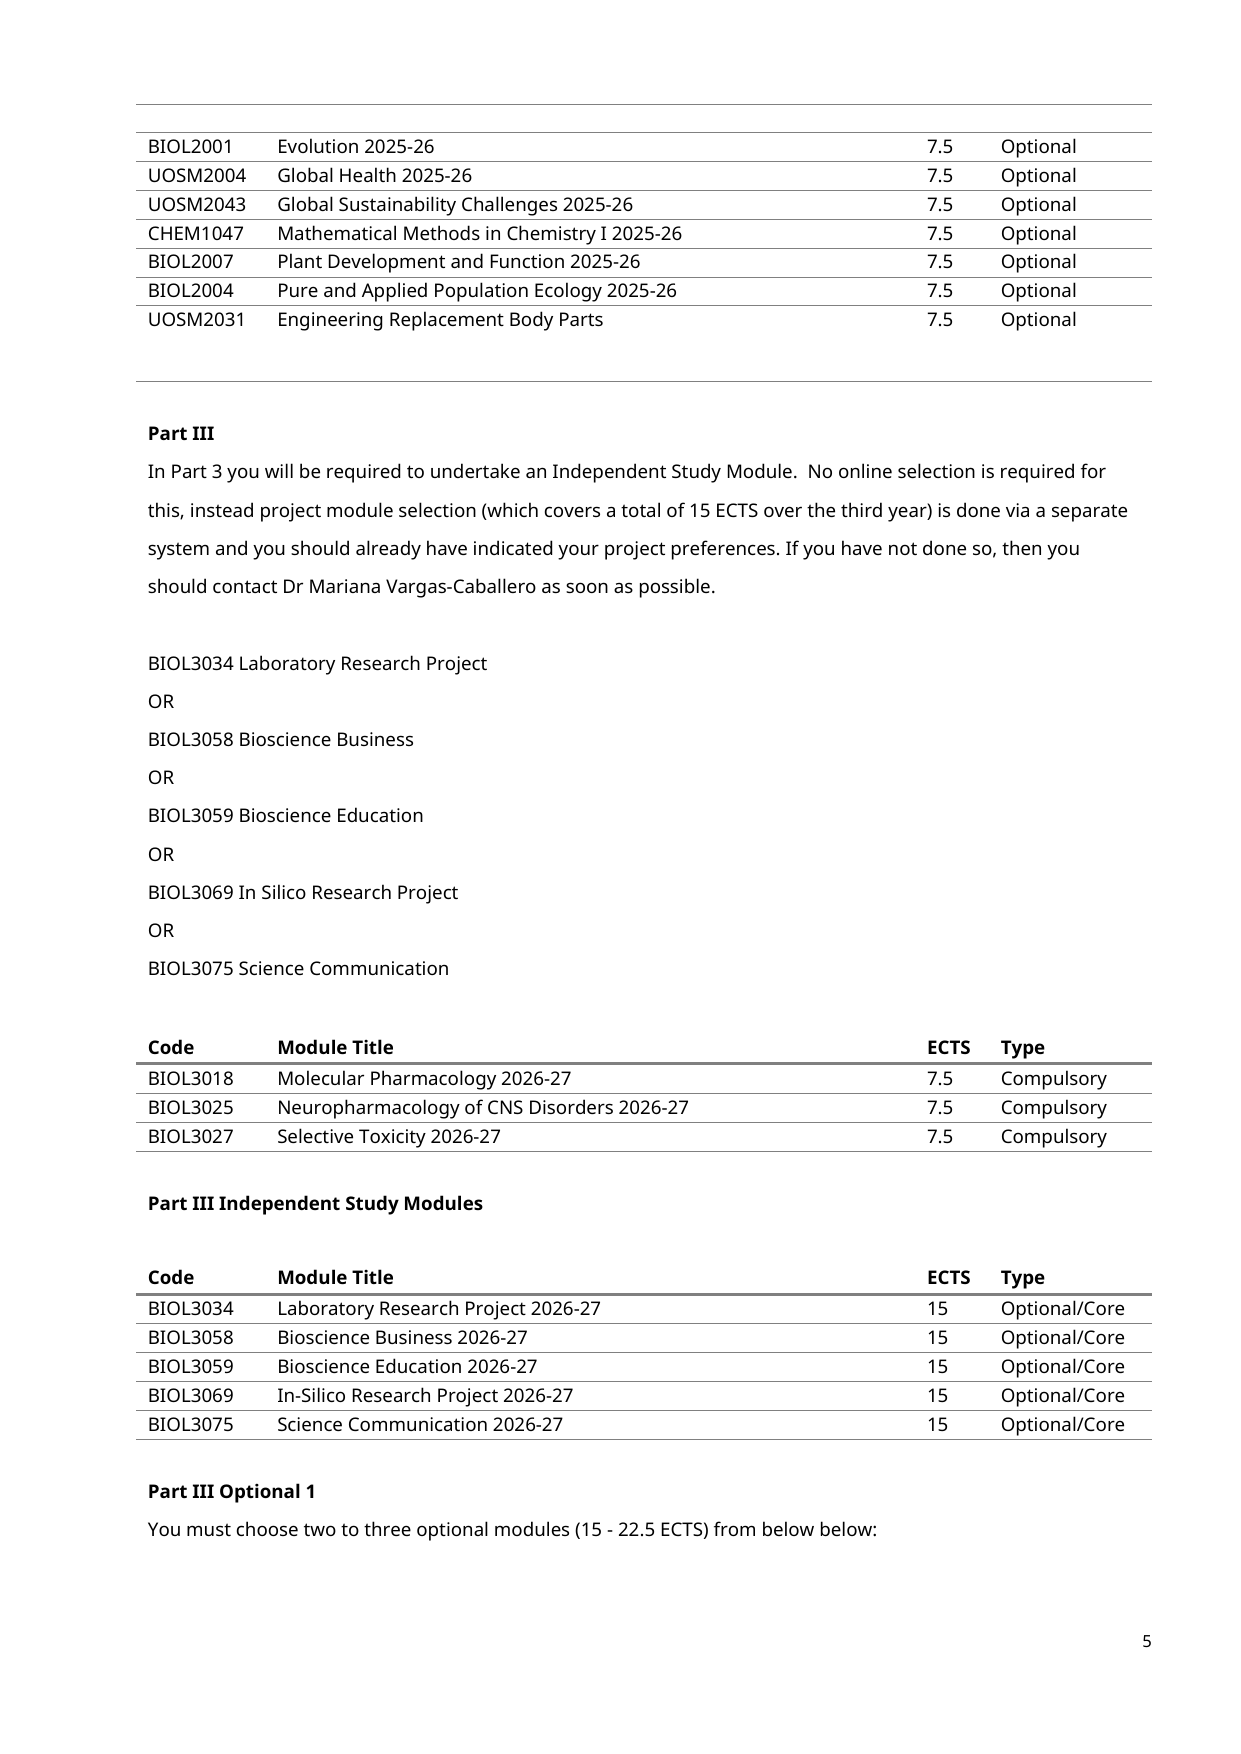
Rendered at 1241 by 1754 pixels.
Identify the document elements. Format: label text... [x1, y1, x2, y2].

table_cell Plant Development and Function 2025-26 [266, 249, 916, 277]
table_cell ECTS [916, 1265, 989, 1292]
table_cell Molecular Pharmacology 2026-27 [266, 1065, 916, 1093]
table_cell BIOL2004 [136, 278, 266, 305]
table_cell 15 [916, 1382, 989, 1410]
table_cell 15 [916, 1324, 989, 1352]
table_cell BIOL3069 [136, 1382, 266, 1410]
table_cell 7.5 [916, 133, 989, 161]
table_cell ECTS [916, 1034, 989, 1062]
table_cell Global Health 2025-26 [266, 162, 916, 190]
table_cell 7.5 [916, 220, 989, 248]
table_cell 15 [916, 1296, 989, 1323]
table_cell Optional/Core [989, 1324, 1152, 1352]
table_cell UOSM2004 [136, 162, 266, 190]
table_cell Type [989, 1265, 1152, 1292]
table_cell Laboratory Research Project 2026-27 [266, 1296, 916, 1323]
table_cell BIOL2007 [136, 249, 266, 277]
table_cell 7.5 [916, 1123, 989, 1151]
table_cell [989, 105, 1152, 132]
table_cell CHEM1047 [136, 220, 266, 248]
table_cell Code [136, 1265, 266, 1292]
table_cell 15 [916, 1353, 989, 1381]
table_cell Bioscience Business 2026-27 [266, 1324, 916, 1352]
table_cell Mathematical Methods in Chemistry I 2025-26 [266, 220, 916, 248]
table_cell Optional [989, 162, 1152, 190]
table_cell BIOL3075 [136, 1411, 266, 1439]
table_cell Global Sustainability Challenges 2025-26 [266, 191, 916, 219]
table_cell Part III In Part 3 you will be required to undertake an Independent Study Module. No online selection is required for this, instead project module selection (which covers a total of 15 ECTS over the third year) is done via a separate system and you should already have indicated your project preferences. If you have not done so, then you should contact Dr Mariana Vargas-Caballero as soon as possible. BIOL3034 Laboratory Research Project OR BIOL3058 Bioscience Business OR BIOL3059 Bioscience Education OR BIOL3069 In Silico Research Project OR BIOL3075 Science Communication [136, 382, 1152, 1034]
table_cell In-Silico Research Project 2026-27 [266, 1382, 916, 1410]
table_cell Optional/Core [989, 1353, 1152, 1381]
table_cell Compulsory [989, 1123, 1152, 1151]
table_cell Selective Toxicity 2026-27 [266, 1123, 916, 1151]
table_cell [136, 105, 266, 132]
table_cell Bioscience Education 2026-27 [266, 1353, 916, 1381]
table_cell Science Communication 2026-27 [266, 1411, 916, 1439]
table_cell Module Title [266, 1034, 916, 1062]
table_cell 7.5 [916, 162, 989, 190]
table_cell Optional [989, 133, 1152, 161]
table_cell Part III Optional 1 You must choose two to three optional modules (15 - 22.5 ECTS) from below below: [136, 1440, 1152, 1580]
table_cell Optional [989, 278, 1152, 305]
table_cell 7.5 [916, 306, 989, 381]
table_cell Engineering Replacement Body Parts [266, 306, 916, 381]
table_cell BIOL3025 [136, 1094, 266, 1122]
table_cell Part III Independent Study Modules [136, 1152, 1152, 1264]
table_cell 7.5 [916, 249, 989, 277]
table_cell Optional [989, 220, 1152, 248]
table_cell BIOL3058 [136, 1324, 266, 1352]
table_cell Optional/Core [989, 1296, 1152, 1323]
table_cell 7.5 [916, 1065, 989, 1093]
table_cell 7.5 [916, 191, 989, 219]
table_cell [266, 105, 916, 132]
table_cell 7.5 [916, 278, 989, 305]
table_cell Compulsory [989, 1094, 1152, 1122]
table_cell [916, 105, 989, 132]
table_cell Type [989, 1034, 1152, 1062]
table_cell Neuropharmacology of CNS Disorders 2026-27 [266, 1094, 916, 1122]
table_cell BIOL3034 [136, 1296, 266, 1323]
table_cell Optional/Core [989, 1382, 1152, 1410]
table_cell UOSM2031 [136, 306, 266, 381]
table_cell 15 [916, 1411, 989, 1439]
table_cell Optional/Core [989, 1411, 1152, 1439]
table_cell Module Title [266, 1265, 916, 1292]
table_cell BIOL3059 [136, 1353, 266, 1381]
table_cell UOSM2043 [136, 191, 266, 219]
table_cell Optional [989, 191, 1152, 219]
table_cell BIOL3018 [136, 1065, 266, 1093]
table_cell 7.5 [916, 1094, 989, 1122]
table_cell BIOL3027 [136, 1123, 266, 1151]
table_cell Evolution 2025-26 [266, 133, 916, 161]
table_cell Code [136, 1034, 266, 1062]
table_cell Optional [989, 249, 1152, 277]
table_cell BIOL2001 [136, 133, 266, 161]
table_cell Pure and Applied Population Ecology 2025-26 [266, 278, 916, 305]
table_cell Compulsory [989, 1065, 1152, 1093]
table_cell Optional [989, 306, 1152, 381]
